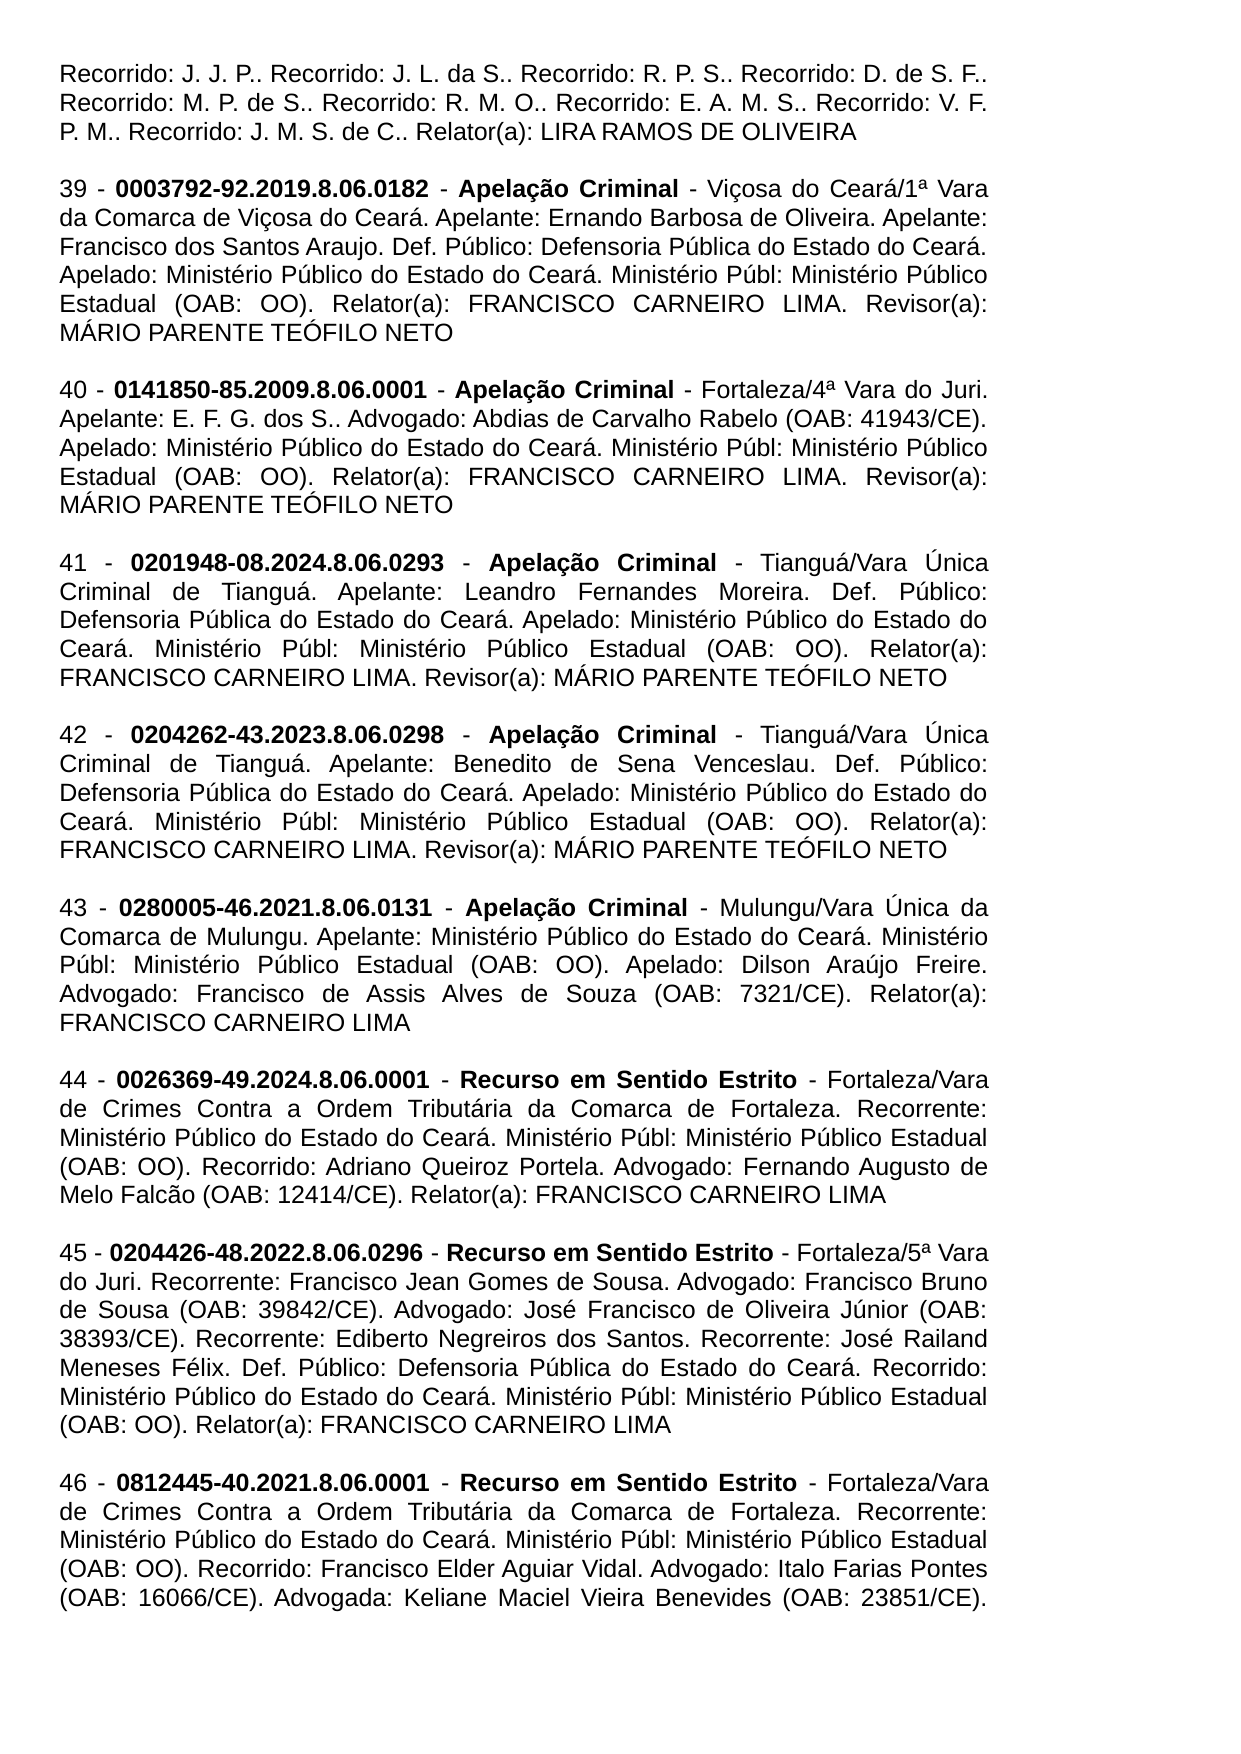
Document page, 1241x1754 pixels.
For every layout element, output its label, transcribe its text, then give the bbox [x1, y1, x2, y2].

text Recorrido: J. J. P.. Recorrido: J. L. da S.. Recorrido: R. P. S.. Recorrido: D. de S. F.. Recorrido: M. P. de S.. Recorrido: R. M. O.. Recorrido: E. A. M. S.. Recorrido: V. F. P. M.. Recorrido: J. M. S. de C.. Relator(a): LIRA RAMOS DE OLIVEIRA [59, 59, 989, 145]
text 44 - 0026369-49.2024.8.06.0001 - Recurso em Sentido Estrito - Fortaleza/Vara de Crimes Contra a Ordem Tributária da Comarca de Fortaleza. Recorrente: Ministério Público do Estado do Ceará. Ministério Públ: Ministério Público Estadual (OAB: OO). Recorrido: Adriano Queiroz Portela. Advogado: Fernando Augusto de Melo Falcão (OAB: 12414/CE). Relator(a): FRANCISCO CARNEIRO LIMA [59, 1065, 989, 1209]
text 39 - 0003792-92.2019.8.06.0182 - Apelação Criminal - Viçosa do Ceará/1ª Vara da Comarca de Viçosa do Ceará. Apelante: Ernando Barbosa de Oliveira. Apelante: Francisco dos Santos Araujo. Def. Público: Defensoria Pública do Estado do Ceará. Apelado: Ministério Público do Estado do Ceará. Ministério Públ: Ministério Público Estadual (OAB: OO). Relator(a): FRANCISCO CARNEIRO LIMA. Revisor(a): MÁRIO PARENTE TEÓFILO NETO [59, 174, 989, 347]
text 46 - 0812445-40.2021.8.06.0001 - Recurso em Sentido Estrito - Fortaleza/Vara de Crimes Contra a Ordem Tributária da Comarca de Fortaleza. Recorrente: Ministério Público do Estado do Ceará. Ministério Públ: Ministério Público Estadual (OAB: OO). Recorrido: Francisco Elder Aguiar Vidal. Advogado: Italo Farias Pontes (OAB: 16066/CE). Advogada: Keliane Maciel Vieira Benevides (OAB: 23851/CE). [59, 1468, 989, 1612]
text 43 - 0280005-46.2021.8.06.0131 - Apelação Criminal - Mulungu/Vara Única da Comarca de Mulungu. Apelante: Ministério Público do Estado do Ceará. Ministério Públ: Ministério Público Estadual (OAB: OO). Apelado: Dilson Araújo Freire. Advogado: Francisco de Assis Alves de Souza (OAB: 7321/CE). Relator(a): FRANCISCO CARNEIRO LIMA [59, 893, 989, 1037]
text 41 - 0201948-08.2024.8.06.0293 - Apelação Criminal - Tianguá/Vara Única Criminal de Tianguá. Apelante: Leandro Fernandes Moreira. Def. Público: Defensoria Pública do Estado do Ceará. Apelado: Ministério Público do Estado do Ceará. Ministério Públ: Ministério Público Estadual (OAB: OO). Relator(a): FRANCISCO CARNEIRO LIMA. Revisor(a): MÁRIO PARENTE TEÓFILO NETO [59, 548, 989, 692]
text 40 - 0141850-85.2009.8.06.0001 - Apelação Criminal - Fortaleza/4ª Vara do Juri. Apelante: E. F. G. dos S.. Advogado: Abdias de Carvalho Rabelo (OAB: 41943/CE). Apelado: Ministério Público do Estado do Ceará. Ministério Públ: Ministério Público Estadual (OAB: OO). Relator(a): FRANCISCO CARNEIRO LIMA. Revisor(a): MÁRIO PARENTE TEÓFILO NETO [59, 375, 989, 519]
text 45 - 0204426-48.2022.8.06.0296 - Recurso em Sentido Estrito - Fortaleza/5ª Vara do Juri. Recorrente: Francisco Jean Gomes de Sousa. Advogado: Francisco Bruno de Sousa (OAB: 39842/CE). Advogado: José Francisco de Oliveira Júnior (OAB: 38393/CE). Recorrente: Ediberto Negreiros dos Santos. Recorrente: José Railand Meneses Félix. Def. Público: Defensoria Pública do Estado do Ceará. Recorrido: Ministério Público do Estado do Ceará. Ministério Públ: Ministério Público Estadual (OAB: OO). Relator(a): FRANCISCO CARNEIRO LIMA [59, 1238, 989, 1439]
text 42 - 0204262-43.2023.8.06.0298 - Apelação Criminal - Tianguá/Vara Única Criminal de Tianguá. Apelante: Benedito de Sena Venceslau. Def. Público: Defensoria Pública do Estado do Ceará. Apelado: Ministério Público do Estado do Ceará. Ministério Públ: Ministério Público Estadual (OAB: OO). Relator(a): FRANCISCO CARNEIRO LIMA. Revisor(a): MÁRIO PARENTE TEÓFILO NETO [59, 720, 989, 864]
